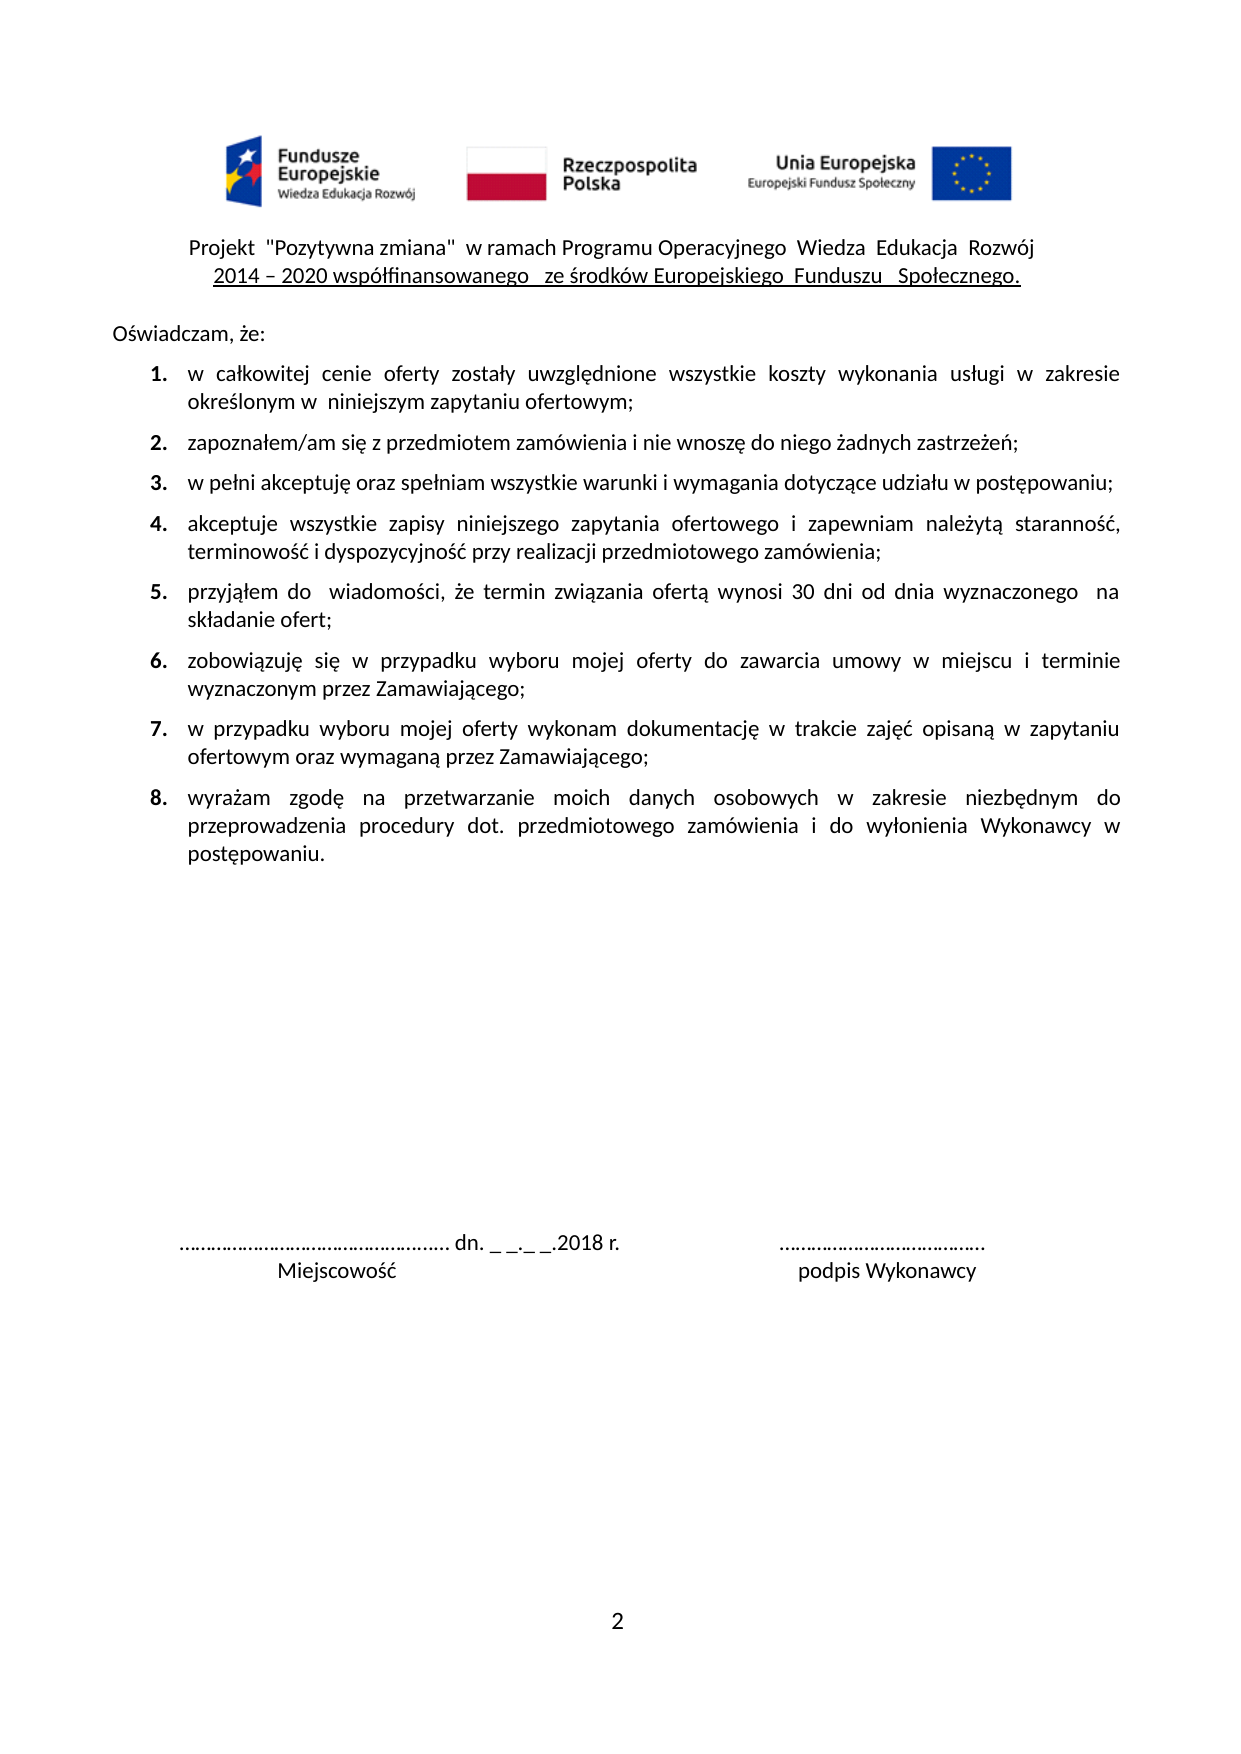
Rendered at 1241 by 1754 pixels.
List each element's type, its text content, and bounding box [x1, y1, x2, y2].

list w całkowitej cenie oferty zostały uwzględnione wszystkie koszty wykonania usługi w zakresie określonym w niniejszym zapytaniu ofertowym; [150, 359, 1122, 415]
list akceptuje wszystkie zapisy niniejszego zapytania ofertowego i zapewniam należytą staranność, terminowość i dyspozycyjność przy realizacji przedmiotowego zamówienia; [150, 509, 1122, 565]
list zapoznałem/am się z przedmiotem zamówienia i nie wnoszę do niego żadnych zastrzeżeń; [150, 428, 1122, 456]
text Miejscowość podpis Wykonawcy [112, 1256, 1122, 1284]
list w przypadku wyboru mojej oferty wykonam dokumentację w trakcie zajęć opisaną w zapytaniu ofertowym oraz wymaganą przez Zamawiającego; [150, 714, 1122, 770]
list przyjąłem do wiadomości, że termin związania ofertą wynosi 30 dni od dnia wyznaczonego na składanie ofert; [150, 577, 1122, 633]
list zobowiązuję się w przypadku wyboru mojej oferty do zawarcia umowy w miejscu i terminie wyznaczonym przez Zamawiającego; [150, 646, 1122, 702]
list w pełni akceptuję oraz spełniam wszystkie warunki i wymagania dotyczące udziału w postępowaniu; [150, 468, 1122, 496]
text ………………………………………...… dn. _ _._ _.2018 r. ………………………………… [112, 1228, 1122, 1256]
list wyrażam zgodę na przetwarzanie moich danych osobowych w zakresie niezbędnym do przeprowadzenia procedury dot. przedmiotowego zamówienia i do wyłonienia Wykonawcy w postępowaniu. [150, 783, 1122, 867]
text Oświadczam, że: [112, 319, 1122, 347]
